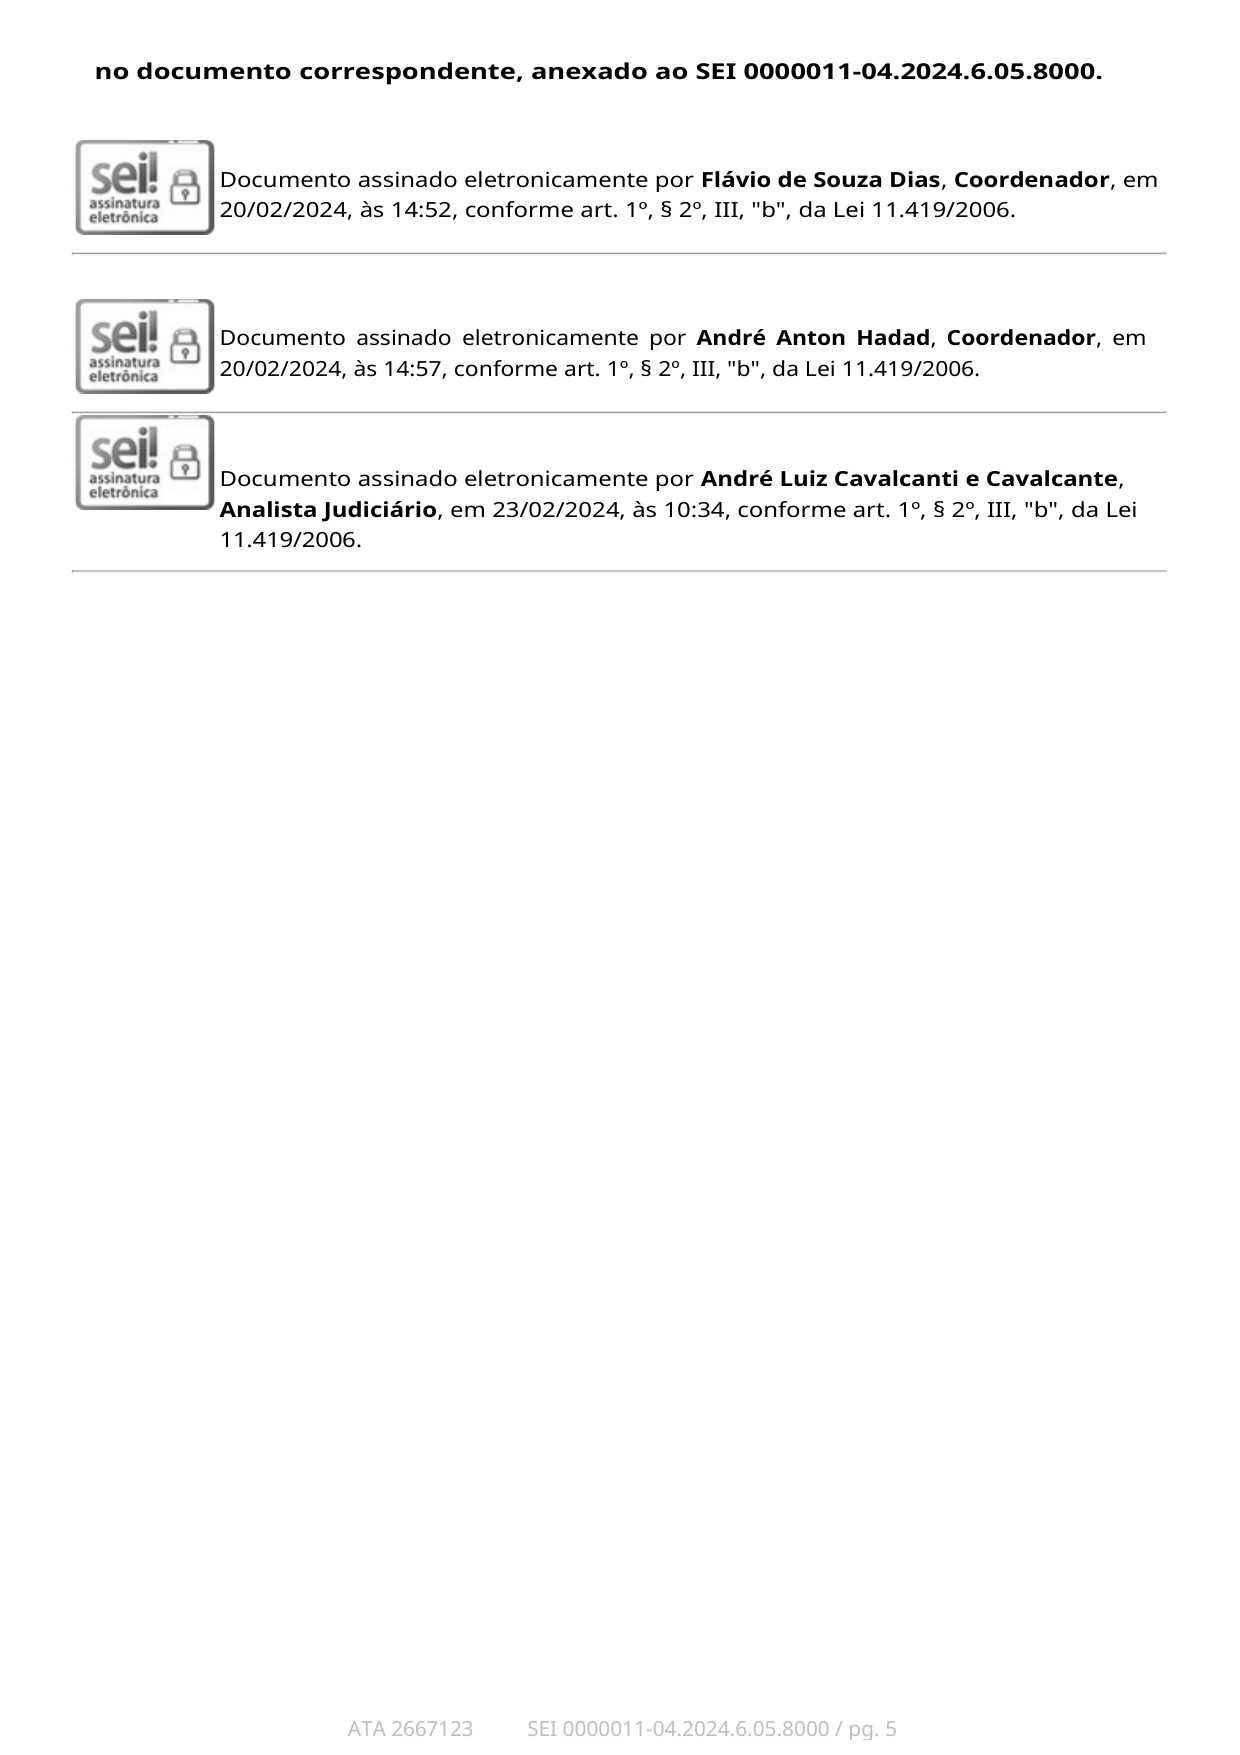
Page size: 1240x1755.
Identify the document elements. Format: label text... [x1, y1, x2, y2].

text no documento correspondente, anexado ao SEI 0000011-04.2024.6.05.8000. [94, 56, 1113, 86]
text Documento assinado eletronicamente por André Luiz Cavalcanti e Cavalcante, Analista Judiciário, em 23/02/2024, às 10:34, conforme art. 1º, § 2º, III, "b", da Lei 11.419/2006. [219, 464, 1164, 554]
text Documento assinado eletronicamente por André Anton Hadad, Coordenador, em 20/02/2024, às 14:57, conforme art. 1º, § 2º, III, "b", da Lei 11.419/2006. [219, 323, 1164, 383]
text Documento assinado eletronicamente por Flávio de Souza Dias, Coordenador, em 20/02/2024, às 14:52, conforme art. 1º, § 2º, III, "b", da Lei 11.419/2006. [219, 165, 1164, 224]
